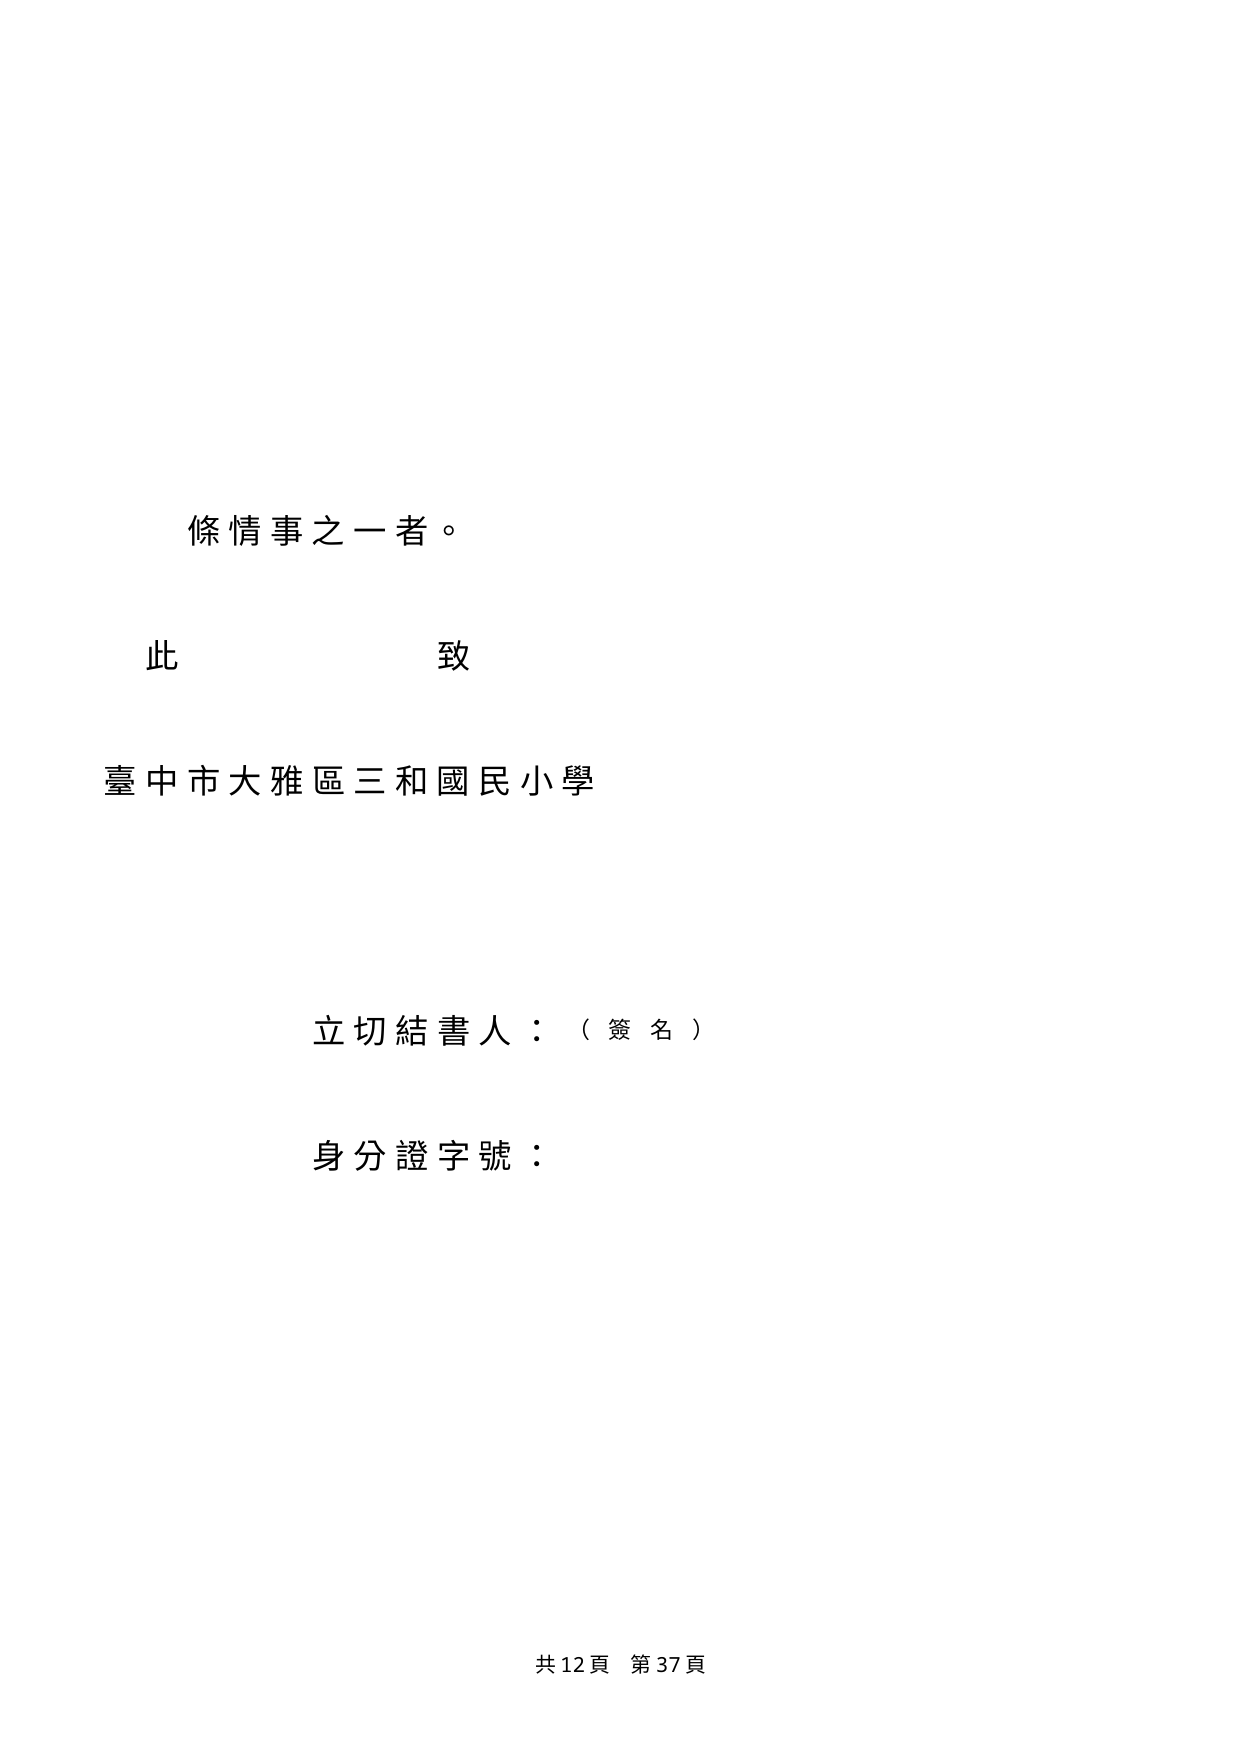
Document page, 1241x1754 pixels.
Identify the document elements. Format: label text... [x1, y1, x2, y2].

list 條情事之一者。 [99, 487, 1141, 549]
text 身分證字號： [99, 1112, 1141, 1174]
text 此 致 [99, 612, 1141, 674]
text 臺中市大雅區三和國民小學 [99, 737, 1141, 799]
text 立切結書人：（簽名） [99, 987, 1141, 1049]
